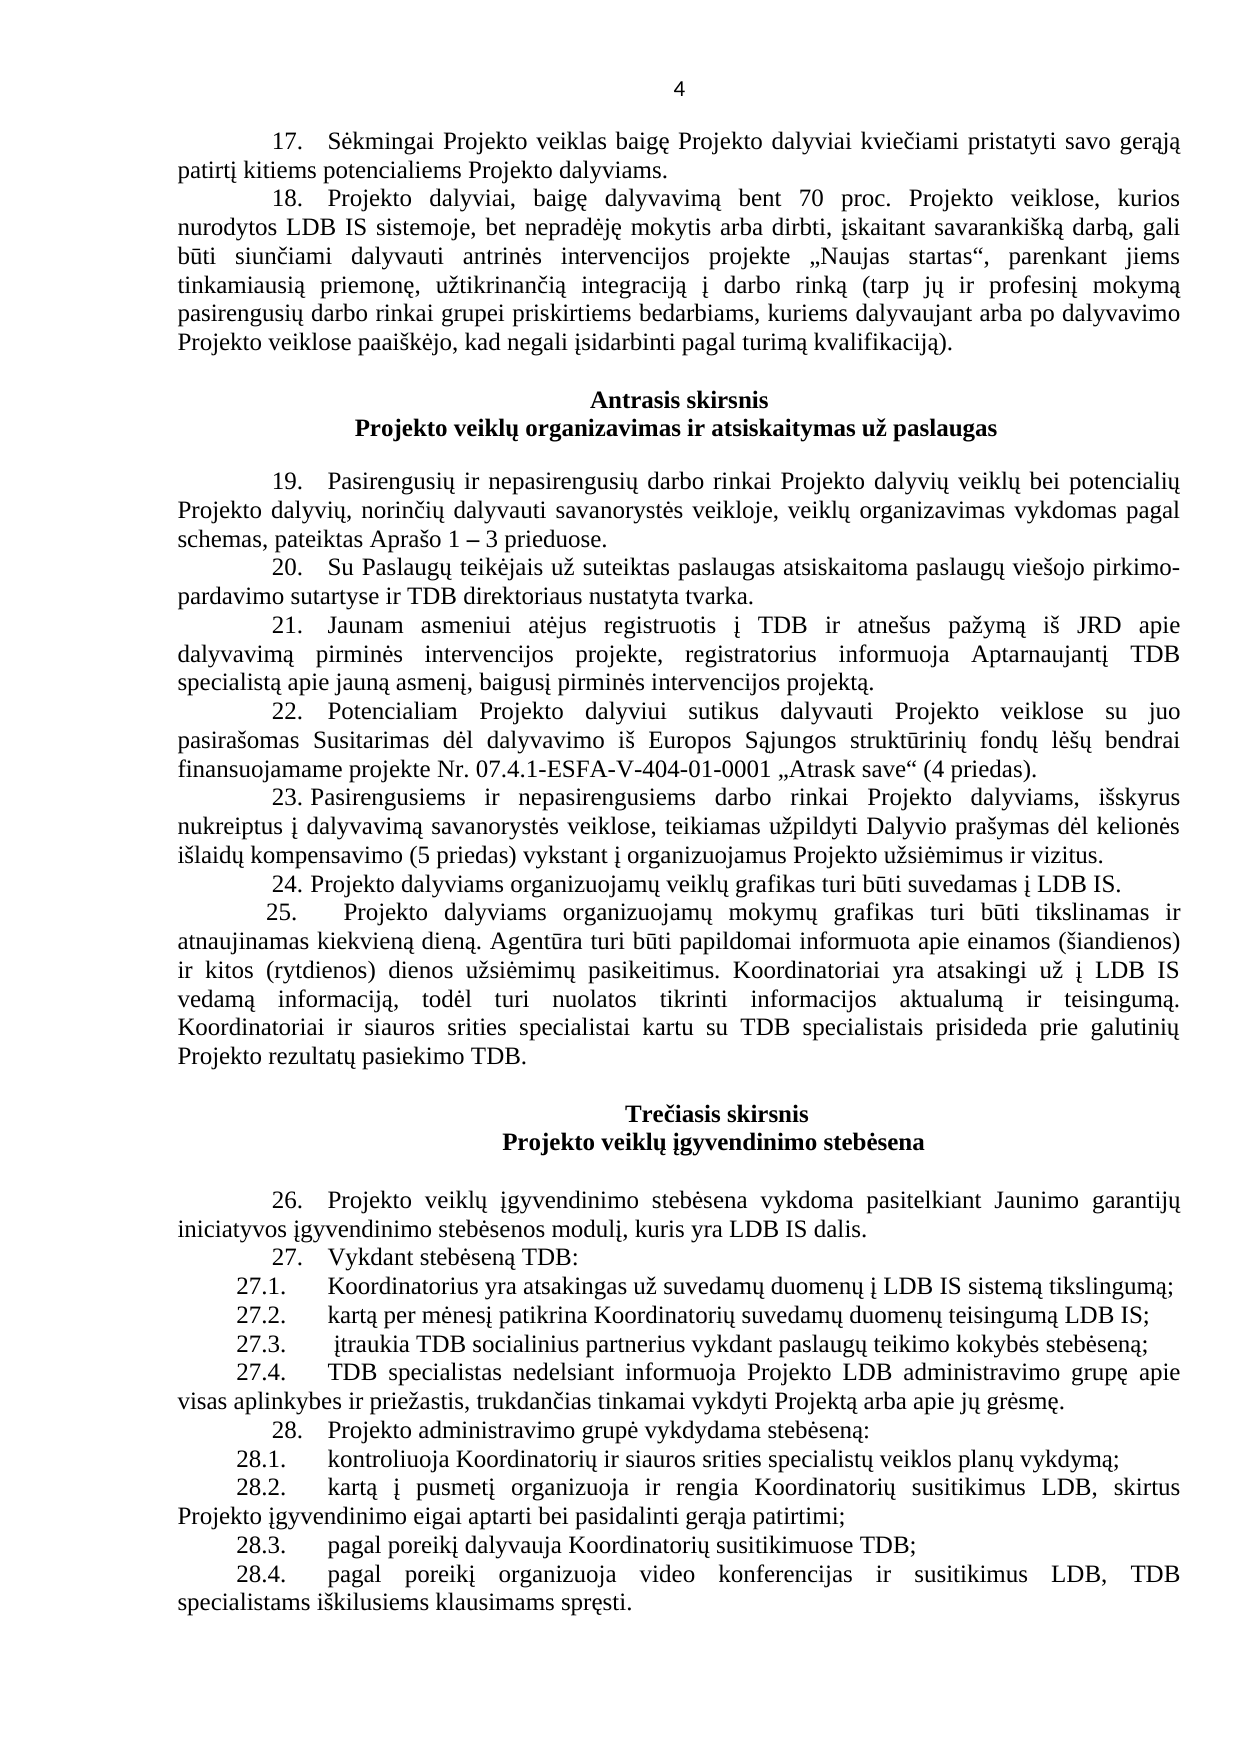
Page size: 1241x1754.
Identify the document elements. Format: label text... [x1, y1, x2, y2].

text 19. Pasirengusių ir nepasirengusių darbo rinkai Projekto dalyvių veiklų bei potencialių Projekto dalyvių, norinčių dalyvauti savanorystės veikloje, veiklų organizavimas vykdomas pagal schemas, pateiktas Aprašo 1 – 3 prieduose. [177, 466, 1181, 552]
text 23. Pasirengusiems ir nepasirengusiems darbo rinkai Projekto dalyviams, išskyrus nukreiptus į dalyvavimą savanorystės veiklose, teikiamas užpildyti Dalyvio prašymas dėl kelionės išlaidų kompensavimo (5 priedas) vykstant į organizuojamus Projekto užsiėmimus ir vizitus. [177, 782, 1181, 869]
text 22. Potencialiam Projekto dalyviui sutikus dalyvauti Projekto veiklose su juo pasirašomas Susitarimas dėl dalyvavimo iš Europos Sąjungos struktūrinių fondų lėšų bendrai finansuojamame projekte Nr. 07.4.1-ESFA-V-404-01-0001 „Atrask save“ (4 priedas). [177, 696, 1181, 782]
text 18. Projekto dalyviai, baigę dalyvavimą bent 70 proc. Projekto veiklose, kurios nurodytos LDB IS sistemoje, bet nepradėję mokytis arba dirbti, įskaitant savarankišką darbą, gali būti siunčiami dalyvauti antrinės intervencijos projekte „Naujas startas“, parenkant jiems tinkamiausią priemonę, užtikrinančią integraciją į darbo rinką (tarp jų ir profesinį mokymą pasirengusių darbo rinkai grupei priskirtiems bedarbiams, kuriems dalyvaujant arba po dalyvavimo Projekto veiklose paaiškėjo, kad negali įsidarbinti pagal turimą kvalifikaciją). [177, 183, 1181, 356]
text 26. Projekto veiklų įgyvendinimo stebėsena vykdoma pasitelkiant Jaunimo garantijų iniciatyvos įgyvendinimo stebėsenos modulį, kuris yra LDB IS dalis. [177, 1185, 1181, 1242]
text 27.2. kartą per mėnesį patikrina Koordinatorių suvedamų duomenų teisingumą LDB IS; [177, 1300, 1181, 1329]
text Projekto veiklų organizavimas ir atsiskaitymas už paslaugas [177, 413, 1181, 442]
text 21. Jaunam asmeniui atėjus registruotis į TDB ir atnešus pažymą iš JRD apie dalyvavimą pirminės intervencijos projekte, registratorius informuoja Aptarnaujantį TDB specialistą apie jauną asmenį, baigusį pirminės intervencijos projektą. [177, 610, 1181, 696]
text 28.3. pagal poreikį dalyvauja Koordinatorių susitikimuose TDB; [177, 1530, 1181, 1559]
text 27.1. Koordinatorius yra atsakingas už suvedamų duomenų į LDB IS sistemą tikslingumą; [177, 1271, 1181, 1300]
text Projekto veiklų įgyvendinimo stebėsena [252, 1127, 1181, 1156]
text 28.2. kartą į pusmetį organizuoja ir rengia Koordinatorių susitikimus LDB, skirtus Projekto įgyvendinimo eigai aptarti bei pasidalinti gerąja patirtimi; [177, 1472, 1181, 1530]
text 20. Su Paslaugų teikėjais už suteiktas paslaugas atsiskaitoma paslaugų viešojo pirkimo-pardavimo sutartyse ir TDB direktoriaus nustatyta tvarka. [177, 552, 1181, 610]
text 27. Vykdant stebėseną TDB: [177, 1242, 1181, 1271]
text 27.3. įtraukia TDB socialinius partnerius vykdant paslaugų teikimo kokybės stebėseną; [177, 1329, 1181, 1357]
text Antrasis skirsnis [177, 385, 1181, 413]
text 17. Sėkmingai Projekto veiklas baigę Projekto dalyviai kviečiami pristatyti savo gerąją patirtį kitiems potencialiems Projekto dalyviams. [177, 126, 1181, 183]
text 28.4. pagal poreikį organizuoja video konferencijas ir susitikimus LDB, TDB specialistams iškilusiems klausimams spręsti. [177, 1559, 1181, 1616]
text 27.4. TDB specialistas nedelsiant informuoja Projekto LDB administravimo grupę apie visas aplinkybes ir priežastis, trukdančias tinkamai vykdyti Projektą arba apie jų grėsmę. [177, 1357, 1181, 1415]
text 28. Projekto administravimo grupė vykdydama stebėseną: [177, 1415, 1181, 1444]
text 25. Projekto dalyviams organizuojamų mokymų grafikas turi būti tikslinamas ir atnaujinamas kiekvieną dieną. Agentūra turi būti papildomai informuota apie einamos (šiandienos) ir kitos (rytdienos) dienos užsiėmimų pasikeitimus. Koordinatoriai yra atsakingi už į LDB IS vedamą informaciją, todėl turi nuolatos tikrinti informacijos aktualumą ir teisingumą. Koordinatoriai ir siauros srities specialistai kartu su TDB specialistais prisideda prie galutinių Projekto rezultatų pasiekimo TDB. [177, 897, 1181, 1070]
text 28.1. kontroliuoja Koordinatorių ir siauros srities specialistų veiklos planų vykdymą; [177, 1444, 1181, 1472]
text Trečiasis skirsnis [252, 1099, 1181, 1127]
text 24. Projekto dalyviams organizuojamų veiklų grafikas turi būti suvedamas į LDB IS. [177, 869, 1181, 897]
